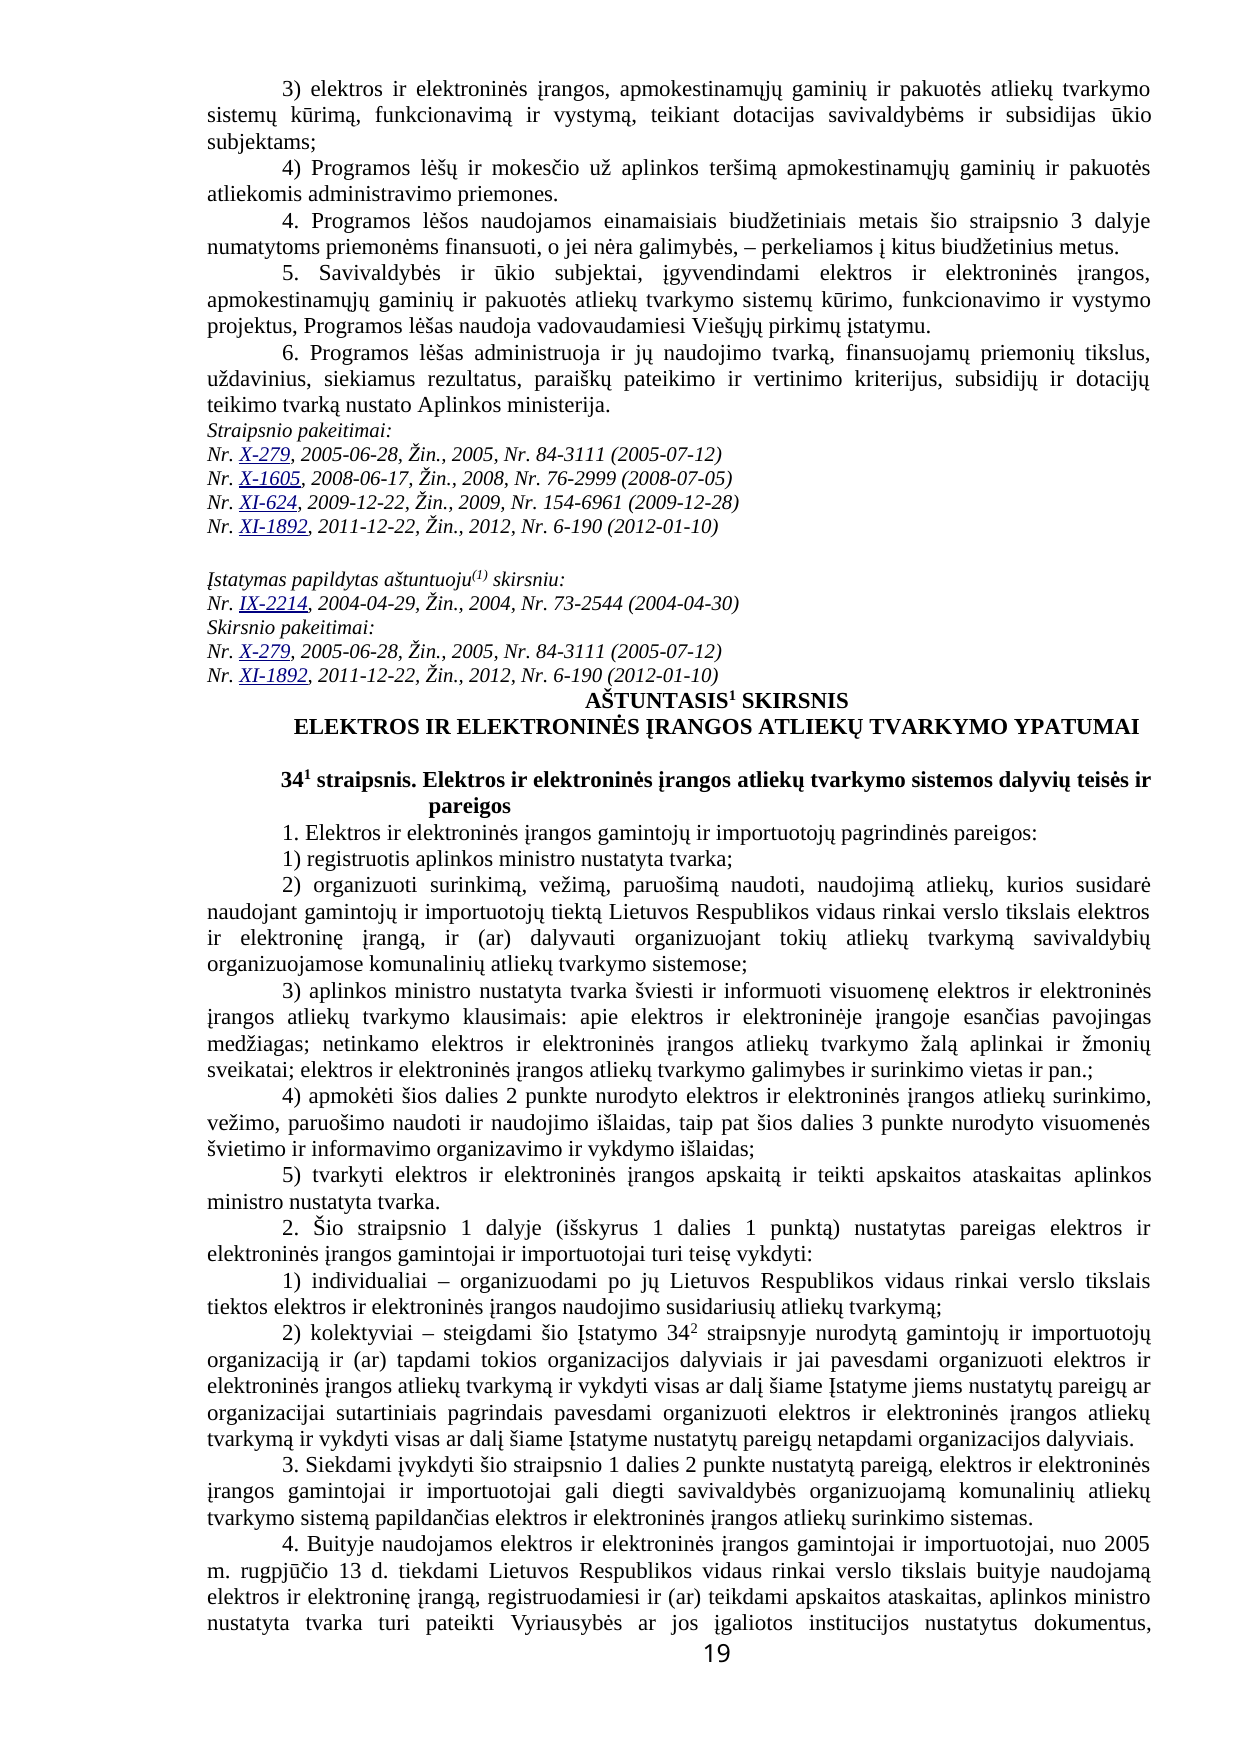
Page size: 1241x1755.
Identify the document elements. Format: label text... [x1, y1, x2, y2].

text Nr. IX-2214, 2004-04-29, Žin., 2004, Nr. 73-2544 (2004-04-30) [207, 591, 1152, 615]
text 5. Savivaldybės ir ūkio subjektai, įgyvendindami elektros ir elektroninės įrangos, apmokestinamųjų gaminių ir pakuotės atliekų tvarkymo sistemų kūrimo, funkcionavimo ir vystymo projektus, Programos lėšas naudoja vadovaudamiesi Viešųjų pirkimų įstatymu. [207, 259, 1152, 338]
text Nr. XI-1892, 2011-12-22, Žin., 2012, Nr. 6-190 (2012-01-10) [207, 514, 1152, 538]
text 6. Programos lėšas administruoja ir jų naudojimo tvarką, finansuojamų priemonių tikslus, uždavinius, siekiamus rezultatus, paraiškų pateikimo ir vertinimo kriterijus, subsidijų ir dotacijų teikimo tvarką nustato Aplinkos ministerija. [207, 338, 1152, 418]
text 1) individualiai – organizuodami po jų Lietuvos Respublikos vidaus rinkai verslo tikslais tiektos elektros ir elektroninės įrangos naudojimo susidariusių atliekų tvarkymą; [207, 1267, 1152, 1319]
text Nr. XI-624, 2009-12-22, Žin., 2009, Nr. 154-6961 (2009-12-28) [207, 490, 1152, 514]
text 2) organizuoti surinkimą, vežimą, paruošimą naudoti, naudojimą atliekų, kurios susidarė naudojant gamintojų ir importuotojų tiektą Lietuvos Respublikos vidaus rinkai verslo tikslais elektros ir elektroninę įrangą, ir (ar) dalyvauti organizuojant tokių atliekų tvarkymą savivaldybių organizuojamose komunalinių atliekų tvarkymo sistemose; [207, 871, 1152, 977]
text Skirsnio pakeitimai: [207, 615, 1152, 639]
text Įstatymas papildytas aštuntuoju(1) skirsniu: [207, 567, 1152, 591]
text 1. Elektros ir elektroninės įrangos gamintojų ir importuotojų pagrindinės pareigos: [207, 819, 1152, 845]
text Straipsnio pakeitimai: [207, 418, 1152, 442]
text Nr. X-279, 2005-06-28, Žin., 2005, Nr. 84-3111 (2005-07-12) [207, 442, 1152, 466]
text 2) kolektyviai – steigdami šio Įstatymo 342 straipsnyje nurodytą gamintojų ir importuotojų organizaciją ir (ar) tapdami tokios organizacijos dalyviais ir jai pavesdami organizuoti elektros ir elektroninės įrangos atliekų tvarkymą ir vykdyti visas ar dalį šiame Įstatyme jiems nustatytų pareigų ar organizacijai sutartiniais pagrindais pavesdami organizuoti elektros ir elektroninės įrangos atliekų tvarkymą ir vykdyti visas ar dalį šiame Įstatyme nustatytų pareigų netapdami organizacijos dalyviais. [207, 1319, 1152, 1451]
text Nr. XI-1892, 2011-12-22, Žin., 2012, Nr. 6-190 (2012-01-10) [207, 663, 1152, 687]
text Nr. X-279, 2005-06-28, Žin., 2005, Nr. 84-3111 (2005-07-12) [207, 639, 1152, 663]
text 4. Buityje naudojamos elektros ir elektroninės įrangos gamintojai ir importuotojai, nuo 2005 m. rugpjūčio 13 d. tiekdami Lietuvos Respublikos vidaus rinkai verslo tikslais buityje naudojamą elektros ir elektroninę įrangą, registruodamiesi ir (ar) teikdami apskaitos ataskaitas, aplinkos ministro nustatyta tvarka turi pateikti Vyriausybės ar jos įgaliotos institucijos nustatytus dokumentus, [207, 1530, 1152, 1636]
text ELEKTROS IR ELEKTRONINĖS ĮRANGOS ATLIEKŲ TVARKYMO YPATUMAI [207, 713, 1152, 740]
text 4) apmokėti šios dalies 2 punkte nurodyto elektros ir elektroninės įrangos atliekų surinkimo, vežimo, paruošimo naudoti ir naudojimo išlaidas, taip pat šios dalies 3 punkte nurodyto visuomenės švietimo ir informavimo organizavimo ir vykdymo išlaidas; [207, 1082, 1152, 1161]
text 3. Siekdami įvykdyti šio straipsnio 1 dalies 2 punkte nustatytą pareigą, elektros ir elektroninės įrangos gamintojai ir importuotojai gali diegti savivaldybės organizuojamą komunalinių atliekų tvarkymo sistemą papildančias elektros ir elektroninės įrangos atliekų surinkimo sistemas. [207, 1451, 1152, 1530]
text 1) registruotis aplinkos ministro nustatyta tvarka; [207, 845, 1152, 871]
text 3) elektros ir elektroninės įrangos, apmokestinamųjų gaminių ir pakuotės atliekų tvarkymo sistemų kūrimą, funkcionavimą ir vystymą, teikiant dotacijas savivaldybėms ir subsidijas ūkio subjektams; [207, 75, 1152, 154]
text 4. Programos lėšos naudojamos einamaisiais biudžetiniais metais šio straipsnio 3 dalyje numatytoms priemonėms finansuoti, o jei nėra galimybės, – perkeliamos į kitus biudžetinius metus. [207, 207, 1152, 259]
text 2. Šio straipsnio 1 dalyje (išskyrus 1 dalies 1 punktą) nustatytas pareigas elektros ir elektroninės įrangos gamintojai ir importuotojai turi teisę vykdyti: [207, 1214, 1152, 1267]
text AŠTUNTASIS1 SKIRSNIS [207, 687, 1152, 713]
text 3) aplinkos ministro nustatyta tvarka šviesti ir informuoti visuomenę elektros ir elektroninės įrangos atliekų tvarkymo klausimais: apie elektros ir elektroninėje įrangoje esančias pavojingas medžiagas; netinkamo elektros ir elektroninės įrangos atliekų tvarkymo žalą aplinkai ir žmonių sveikatai; elektros ir elektroninės įrangos atliekų tvarkymo galimybes ir surinkimo vietas ir pan.; [207, 977, 1152, 1082]
text 5) tvarkyti elektros ir elektroninės įrangos apskaitą ir teikti apskaitos ataskaitas aplinkos ministro nustatyta tvarka. [207, 1161, 1152, 1214]
text 341 straipsnis. Elektros ir elektroninės įrangos atliekų tvarkymo sistemos dalyvių teisės ir pareigos [281, 766, 1152, 819]
text 4) Programos lėšų ir mokesčio už aplinkos teršimą apmokestinamųjų gaminių ir pakuotės atliekomis administravimo priemones. [207, 154, 1152, 207]
text Nr. X-1605, 2008-06-17, Žin., 2008, Nr. 76-2999 (2008-07-05) [207, 466, 1152, 490]
